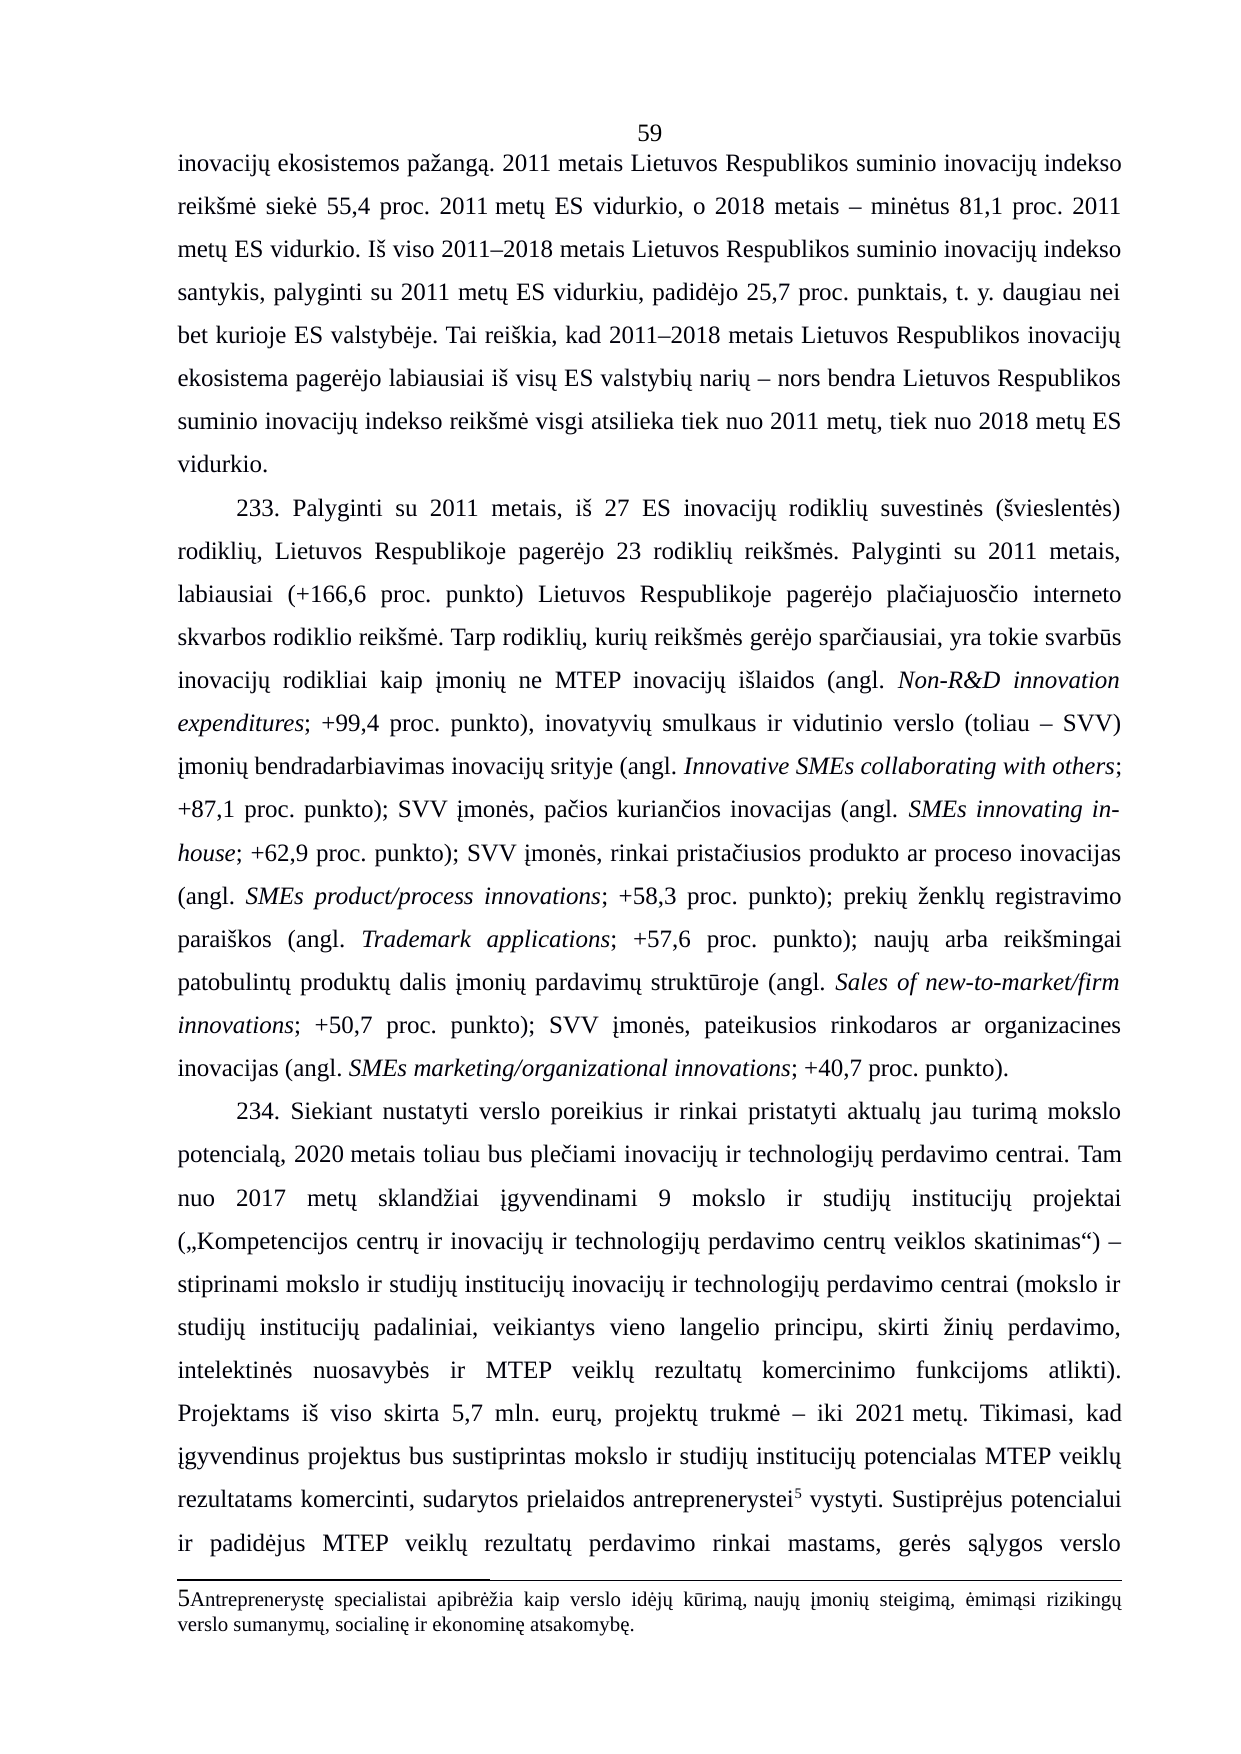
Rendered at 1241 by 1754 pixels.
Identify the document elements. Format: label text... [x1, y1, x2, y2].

text 234. Siekiant nustatyti verslo poreikius ir rinkai pristatyti aktualų jau turimą mokslo potencialą, 2020 metais toliau bus plečiami inovacijų ir technologijų perdavimo centrai. Tam nuo 2017 metų sklandžiai įgyvendinami 9 mokslo ir studijų institucijų projektai („Kompetencijos centrų ir inovacijų ir technologijų perdavimo centrų veiklos skatinimas“) – stiprinami mokslo ir studijų institucijų inovacijų ir technologijų perdavimo centrai (mokslo ir studijų institucijų padaliniai, veikiantys vieno langelio principu, skirti žinių perdavimo, intelektinės nuosavybės ir MTEP veiklų rezultatų komercinimo funkcijoms atlikti). Projektams iš viso skirta 5,7 mln. eurų, projektų trukmė – iki 2021 metų. Tikimasi, kad įgyvendinus projektus bus sustiprintas mokslo ir studijų institucijų potencialas MTEP veiklų rezultatams komercinti, sudarytos prielaidos antreprenerystei vystyti. Sustiprėjus potencialui ir padidėjus MTEP veiklų rezultatų perdavimo rinkai mastams, gerės sąlygos verslo [177, 1096, 1122, 1556]
text Antreprenerystę specialistai apibrėžia kaip verslo idėjų kūrimą, naujų įmonių steigimą, ėmimąsi rizikingų verslo sumanymų, socialinę ir ekonominę atsakomybę. [177, 1581, 1122, 1636]
text inovacijų ekosistemos pažangą. 2011 metais Lietuvos Respublikos suminio inovacijų indekso reikšmė siekė 55,4 proc. 2011 metų ES vidurkio, o 2018 metais – minėtus 81,1 proc. 2011 metų ES vidurkio. Iš viso 2011–2018 metais Lietuvos Respublikos suminio inovacijų indekso santykis, palyginti su 2011 metų ES vidurkiu, padidėjo 25,7 proc. punktais, t. y. daugiau nei bet kurioje ES valstybėje. Tai reiškia, kad 2011–2018 metais Lietuvos Respublikos inovacijų ekosistema pagerėjo labiausiai iš visų ES valstybių narių – nors bendra Lietuvos Respublikos suminio inovacijų indekso reikšmė visgi atsilieka tiek nuo 2011 metų, tiek nuo 2018 metų ES vidurkio. [177, 148, 1122, 478]
text 233. Palyginti su 2011 metais, iš 27 ES inovacijų rodiklių suvestinės (švieslentės) rodiklių, Lietuvos Respublikoje pagerėjo 23 rodiklių reikšmės. Palyginti su 2011 metais, labiausiai (+166,6 proc. punkto) Lietuvos Respublikoje pagerėjo plačiajuosčio interneto skvarbos rodiklio reikšmė. Tarp rodiklių, kurių reikšmės gerėjo sparčiausiai, yra tokie svarbūs inovacijų rodikliai kaip įmonių ne MTEP inovacijų išlaidos (angl. Non-R&D innovation expenditures; +99,4 proc. punkto), inovatyvių smulkaus ir vidutinio verslo (toliau – SVV) įmonių bendradarbiavimas inovacijų srityje (angl. Innovative SMEs collaborating with others; +87,1 proc. punkto); SVV įmonės, pačios kuriančios inovacijas (angl. SMEs innovating in-house; +62,9 proc. punkto); SVV įmonės, rinkai pristačiusios produkto ar proceso inovacijas (angl. SMEs product/process innovations; +58,3 proc. punkto); prekių ženklų registravimo paraiškos (angl. Trademark applications; +57,6 proc. punkto); naujų arba reikšmingai patobulintų produktų dalis įmonių pardavimų struktūroje (angl. Sales of new-to-market/firm innovations; +50,7 proc. punkto); SVV įmonės, pateikusios rinkodaros ar organizacines inovacijas (angl. SMEs marketing/organizational innovations; +40,7 proc. punkto). [177, 493, 1122, 1082]
